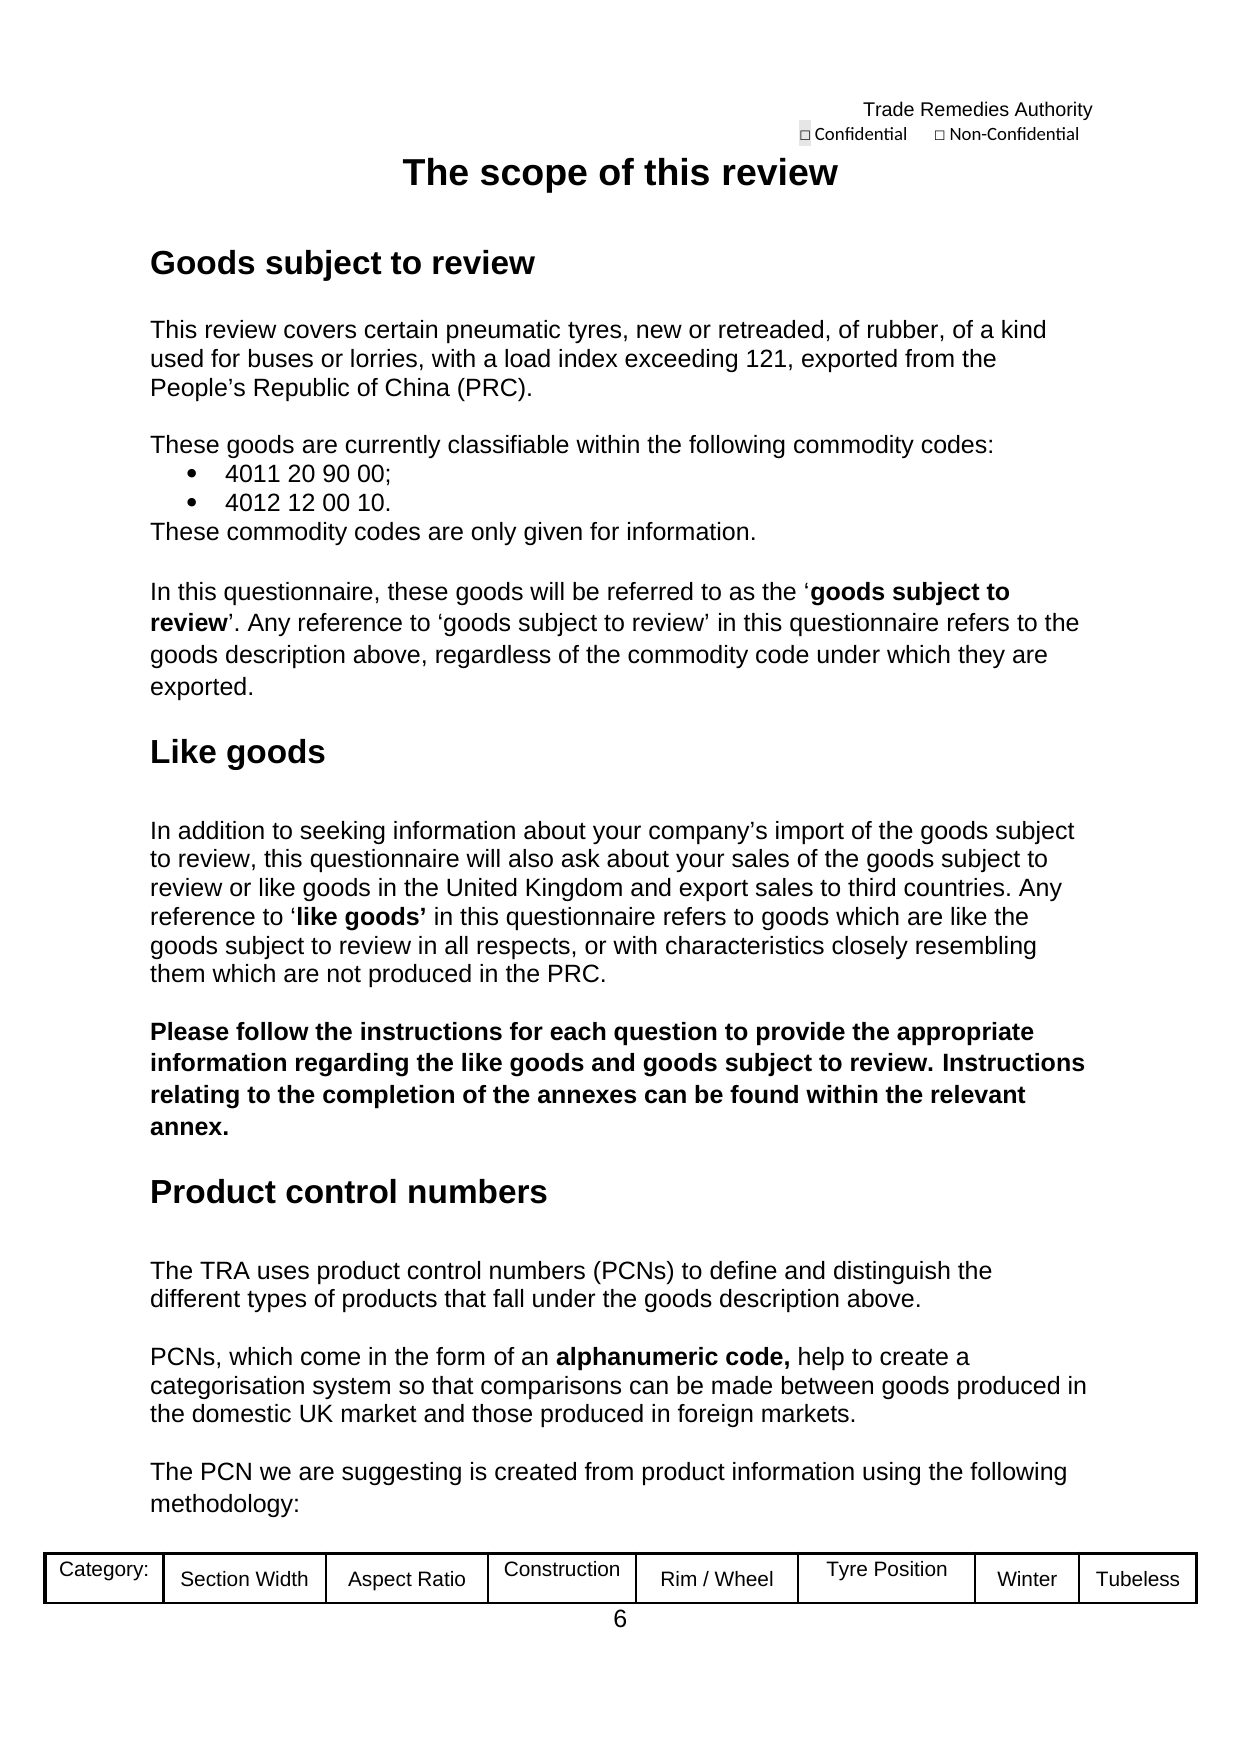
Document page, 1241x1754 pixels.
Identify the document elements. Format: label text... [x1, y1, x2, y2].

table_header Tyre Position [799, 1555, 974, 1602]
subtitle The scope of this review [150, 150, 1090, 193]
table_header Category: [47, 1555, 162, 1602]
table_header Tubeless [1080, 1555, 1195, 1602]
list 4011 20 90 00; [187, 459, 1090, 488]
text These goods are currently classifiable within the following commodity codes: [150, 430, 1090, 459]
text PCNs, which come in the form of an alphanumeric code, help to create a categorisation system so that comparisons can be made between goods produced in the domestic UK market and those produced in foreign markets. [150, 1342, 1090, 1428]
table_header Aspect Ratio [327, 1555, 487, 1602]
text The PCN we are suggesting is created from product information using the following methodology: [150, 1457, 1090, 1517]
text The TRA uses product control numbers (PCNs) to define and distinguish the different types of products that fall under the goods description above. [150, 1256, 1090, 1313]
text This review covers certain pneumatic tyres, new or retreaded, of rubber, of a kind used for buses or lorries, with a load index exceeding 121, exported from the People’s Republic of China (PRC). [150, 315, 1090, 401]
text In this questionnaire, these goods will be referred to as the ‘goods subject to review’. Any reference to ‘goods subject to review’ in this questionnaire refers to the goods description above, regardless of the commodity code under which they are exported. [150, 577, 1090, 700]
subtitle Goods subject to review [150, 243, 1090, 281]
table_header Construction [489, 1555, 635, 1602]
table_header Rim / Wheel [637, 1555, 797, 1602]
text These commodity codes are only given for information. [150, 516, 1090, 545]
text Please follow the instructions for each question to provide the appropriate information regarding the like goods and goods subject to review. Instructions relating to the completion of the annexes can be found within the relevant annex. [150, 1017, 1090, 1140]
list 4012 12 00 10. [187, 488, 1090, 516]
text In addition to seeking information about your company’s import of the goods subject to review, this questionnaire will also ask about your sales of the goods subject to review or like goods in the United Kingdom and export sales to third countries. Any reference to ‘like goods’ in this questionnaire refers to goods which are like the goods subject to review in all respects, or with characteristics closely resembling them which are not produced in the PRC. [150, 816, 1090, 988]
subtitle Product control numbers [150, 1172, 1090, 1210]
table_header Winter [976, 1555, 1078, 1602]
subtitle Like goods [150, 732, 1090, 770]
table_header Section Width [165, 1555, 325, 1602]
